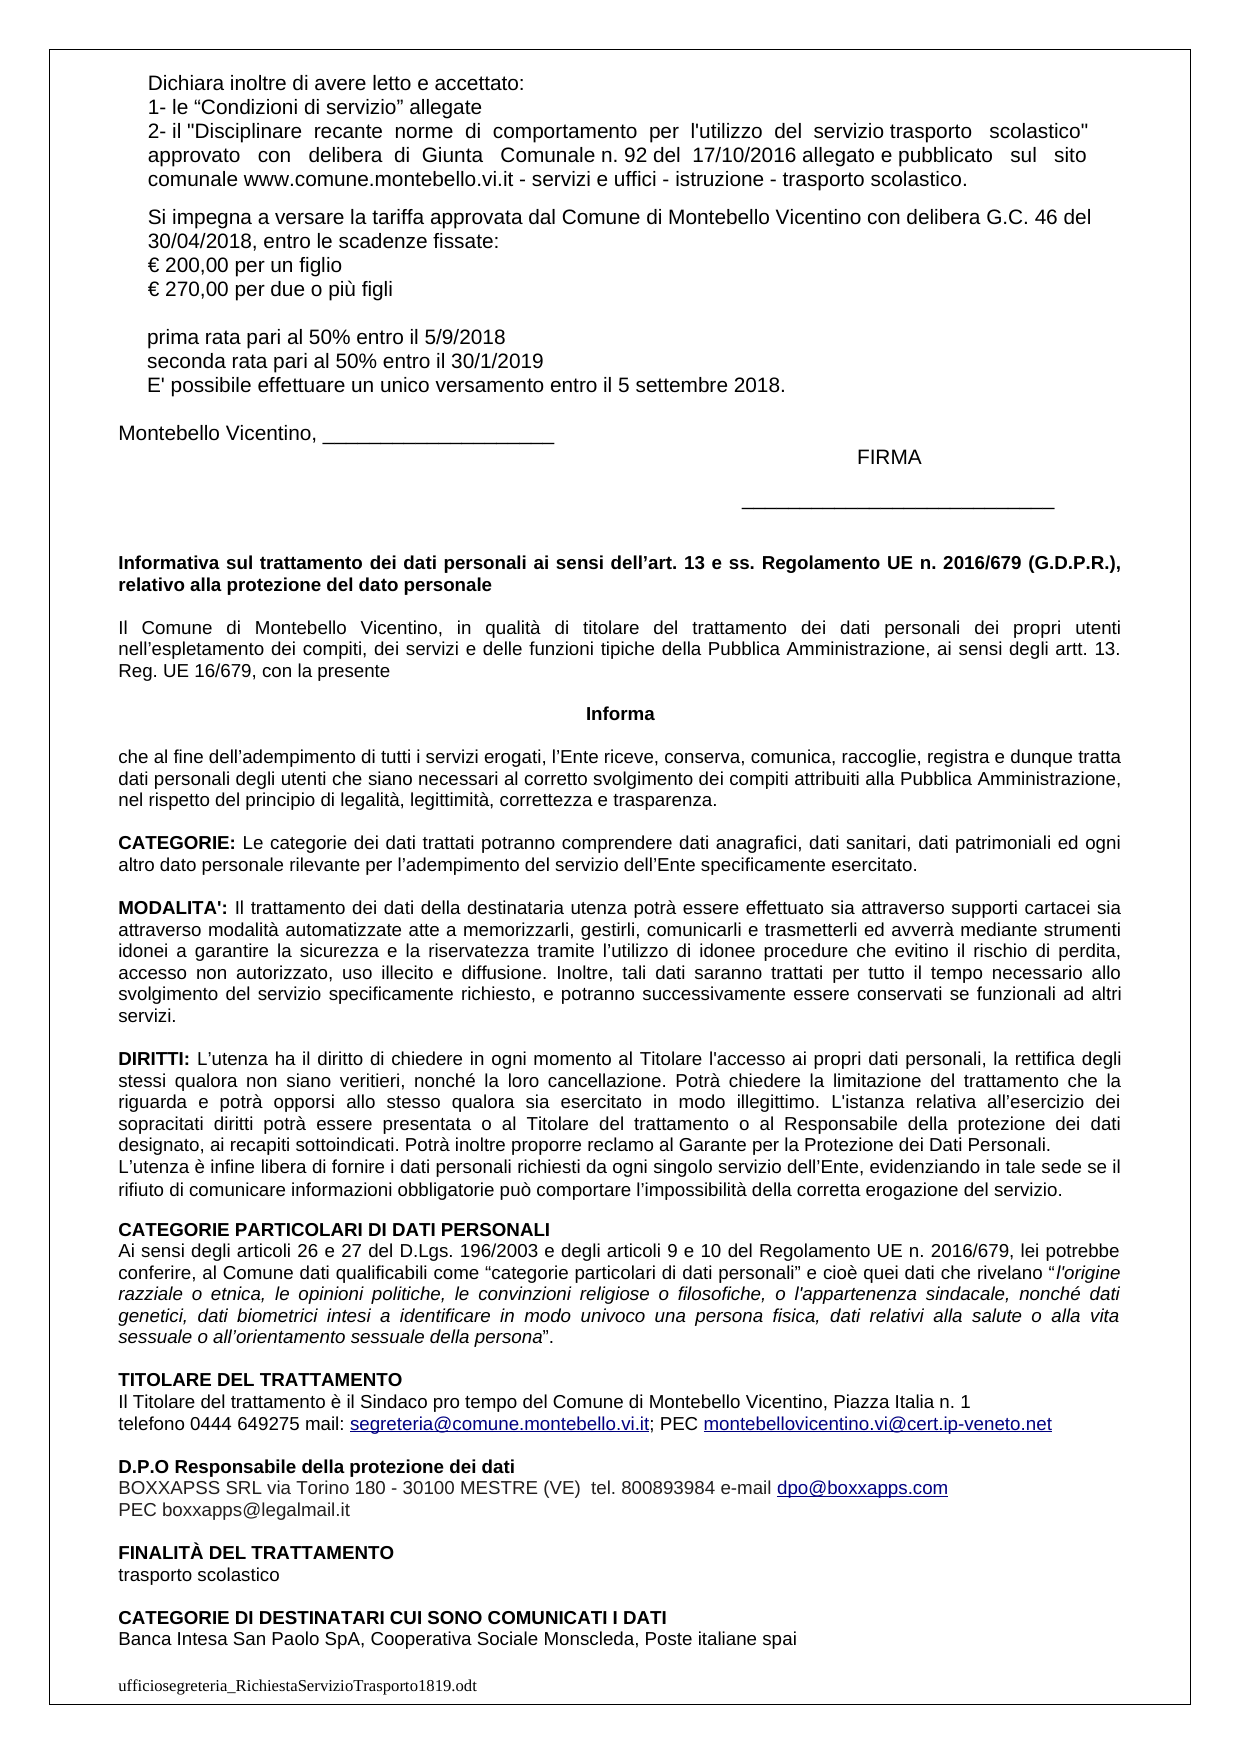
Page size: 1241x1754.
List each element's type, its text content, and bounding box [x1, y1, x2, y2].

text Il Titolare del trattamento è il Sindaco pro tempo del Comune di Montebello Vicentino, Piazza Italia n. 1 [118, 1391, 1122, 1412]
text comunale www.comune.montebello.vi.it - servizi e uffici - istruzione - trasporto scolastico. [118, 167, 1122, 191]
text DIRITTI: L’utenza ha il diritto di chiedere in ogni momento al Titolare l'accesso ai propri dati personali, la rettifica degli stessi qualora non siano veritieri, nonché la loro cancellazione. Potrà chiedere la limitazione del trattamento che la riguarda e potrà opporsi allo stesso qualora sia esercitato in modo illegittimo. L'istanza relativa all’esercizio dei sopracitati diritti potrà essere presentata o al Titolare del trattamento o al Responsabile della protezione dei dati designato, ai recapiti sottoindicati. Potrà inoltre proporre reclamo al Garante per la Protezione dei Dati Personali. [118, 1048, 1122, 1156]
text E' possibile effettuare un unico versamento entro il 5 settembre 2018. [118, 373, 1122, 397]
text che al fine dell’adempimento di tutti i servizi erogati, l’Ente riceve, conserva, comunica, raccoglie, registra e dunque tratta dati personali degli utenti che siano necessari al corretto svolgimento dei compiti attribuiti alla Pubblica Amministrazione, nel rispetto del principio di legalità, legittimità, correttezza e trasparenza. [118, 746, 1122, 811]
text trasporto scolastico [118, 1563, 1122, 1585]
text BOXXAPSS SRL via Torino 180 - 30100 MESTRE (VE) tel. 800893984 e-mail dpo@boxxapps.com [118, 1477, 1122, 1499]
text Montebello Vicentino, ____________________ [118, 421, 1122, 444]
text CATEGORIE DI DESTINATARI CUI SONO COMUNICATI I DATI [118, 1606, 1122, 1628]
text Ai sensi degli articoli 26 e 27 del D.Lgs. 196/2003 e degli articoli 9 e 10 del Regolamento UE n. 2016/679, lei potrebbe conferire, al Comune dati qualificabili come “categorie particolari di dati personali” e cioè quei dati che rivelano “l'origine razziale o etnica, le opinioni politiche, le convinzioni religiose o filosofiche, o l'appartenenza sindacale, nonché dati genetici, dati biometrici intesi a identificare in modo univoco una persona fisica, dati relativi alla salute o alla vita sessuale o all’orientamento sessuale della persona”. [118, 1240, 1122, 1348]
text CATEGORIE: Le categorie dei dati trattati potranno comprendere dati anagrafici, dati sanitari, dati patrimoniali ed ogni altro dato personale rilevante per l’adempimento del servizio dell’Ente specificamente esercitato. [118, 832, 1122, 875]
text telefono 0444 649275 mail: segreteria@comune.montebello.vi.it; PEC montebellovicentino.vi@cert.ip-veneto.net [118, 1412, 1122, 1434]
text € 200,00 per un figlio [118, 253, 1122, 277]
text Dichiara inoltre di avere letto e accettato: [118, 71, 1122, 95]
text TITOLARE DEL TRATTAMENTO [118, 1369, 1122, 1391]
text approvato con delibera di Giunta Comunale n. 92 del 17/10/2016 allegato e pubblicato sul sito [118, 143, 1122, 167]
text L’utenza è infine libera di fornire i dati personali richiesti da ogni singolo servizio dell’Ente, evidenziando in tale sede se il rifiuto di comunicare informazioni obbligatorie può comportare l’impossibilità della corretta erogazione del servizio. [118, 1156, 1122, 1200]
text Banca Intesa San Paolo SpA, Cooperativa Sociale Monscleda, Poste italiane spai [118, 1628, 1122, 1649]
text CATEGORIE PARTICOLARI DI DATI PERSONALI [118, 1218, 1122, 1240]
text 1- le “Condizioni di servizio” allegate [118, 95, 1122, 119]
text Informativa sul trattamento dei dati personali ai sensi dell’art. 13 e ss. Regolamento UE n. 2016/679 (G.D.P.R.), relativo alla protezione del dato personale [118, 552, 1122, 595]
text seconda rata pari al 50% entro il 30/1/2019 [118, 349, 1122, 373]
subtitle FIRMA [118, 444, 1122, 468]
text prima rata pari al 50% entro il 5/9/2018 [118, 325, 1122, 349]
text € 270,00 per due o più figli [118, 277, 1122, 301]
text PEC boxxapps@legalmail.it [118, 1499, 1122, 1520]
text ___________________________ [118, 486, 1122, 510]
text Si impegna a versare la tariffa approvata dal Comune di Montebello Vicentino con delibera G.C. 46 del [118, 205, 1122, 229]
text MODALITA': Il trattamento dei dati della destinataria utenza potrà essere effettuato sia attraverso supporti cartacei sia attraverso modalità automatizzate atte a memorizzarli, gestirli, comunicarli e trasmetterli ed avverrà mediante strumenti idonei a garantire la sicurezza e la riservatezza tramite l’utilizzo di idonee procedure che evitino il rischio di perdita, accesso non autorizzato, uso illecito e diffusione. Inoltre, tali dati saranno trattati per tutto il tempo necessario allo svolgimento del servizio specificamente richiesto, e potranno successivamente essere conservati se funzionali ad altri servizi. [118, 897, 1122, 1026]
text D.P.O Responsabile della protezione dei dati [118, 1456, 1122, 1477]
text Informa [118, 703, 1122, 724]
text Il Comune di Montebello Vicentino, in qualità di titolare del trattamento dei dati personali dei propri utenti nell’espletamento dei compiti, dei servizi e delle funzioni tipiche della Pubblica Amministrazione, ai sensi degli artt. 13. Reg. UE 16/679, con la presente [118, 617, 1122, 681]
text 30/04/2018, entro le scadenze fissate: [118, 229, 1122, 253]
text FINALITÀ DEL TRATTAMENTO [118, 1542, 1122, 1563]
text 2- il "Disciplinare recante norme di comportamento per l'utilizzo del servizio trasporto scolastico" [118, 119, 1122, 143]
